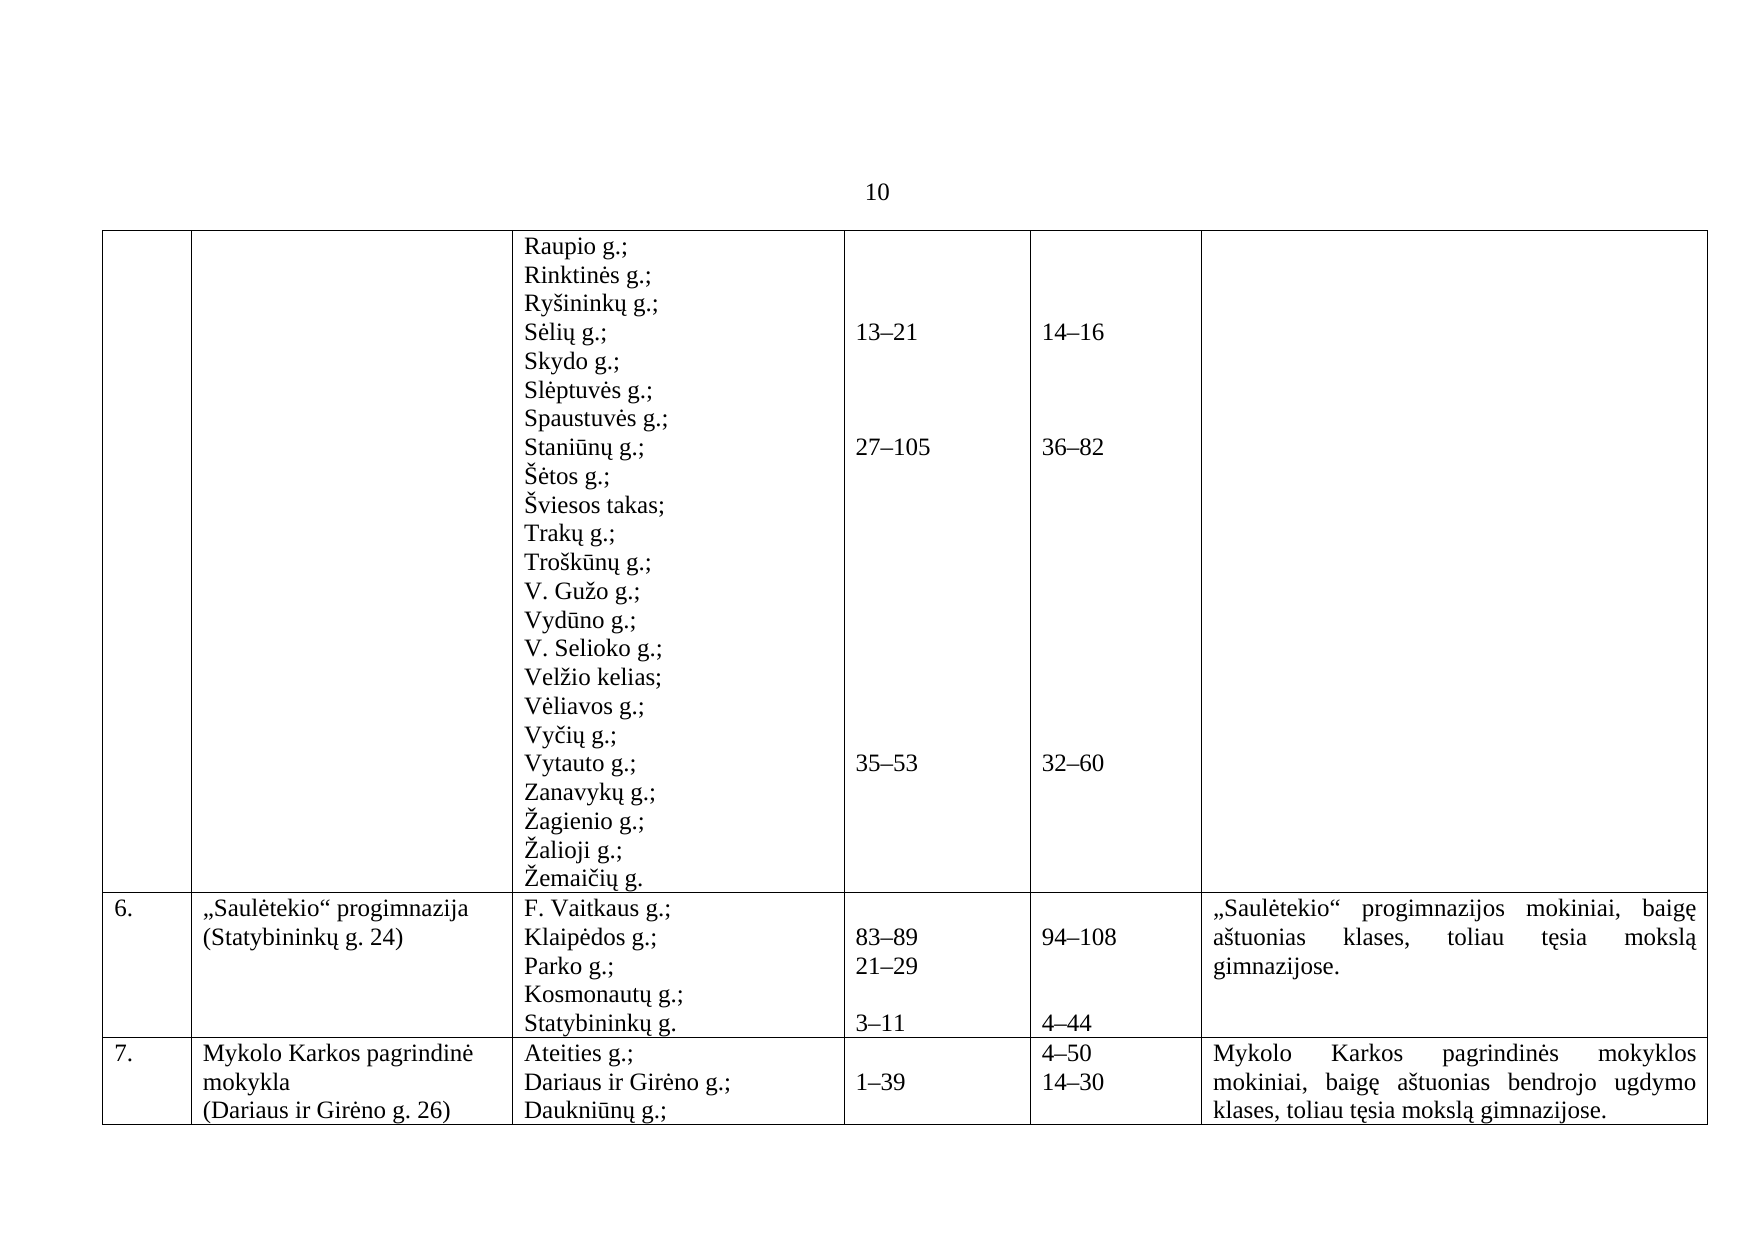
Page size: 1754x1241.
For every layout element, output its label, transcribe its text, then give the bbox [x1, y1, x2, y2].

table_cell „Saulėtekio“ progimnazijos mokiniai, baigę aštuonias klases, toliau tęsia mokslą gimnazijose. [1202, 893, 1707, 1037]
table_cell 7. [103, 1038, 191, 1124]
table_cell 14–16 36–82 32–60 [1031, 231, 1201, 892]
table_cell 83–89 21–29 3–11 [845, 893, 1030, 1037]
table_cell Mykolo Karkos pagrindinės mokyklos mokiniai, baigę aštuonias bendrojo ugdymo klases, toliau tęsia mokslą gimnazijose. [1202, 1038, 1707, 1124]
table_cell 1–39 [845, 1038, 1030, 1124]
table_cell 4–50 14–30 [1031, 1038, 1201, 1124]
table_cell „Saulėtekio“ progimnazija (Statybininkų g. 24) [192, 893, 512, 1037]
table_cell [192, 231, 512, 892]
table_cell [1202, 231, 1707, 892]
table_cell Mykolo Karkos pagrindinė mokykla (Dariaus ir Girėno g. 26) [192, 1038, 512, 1124]
table_cell Raupio g.; Rinktinės g.; Ryšininkų g.; Sėlių g.; Skydo g.; Slėptuvės g.; Spaustuvės g.; Staniūnų g.; Šėtos g.; Šviesos takas; Trakų g.; Troškūnų g.; V. Gužo g.; Vydūno g.; V. Selioko g.; Velžio kelias; Vėliavos g.; Vyčių g.; Vytauto g.; Zanavykų g.; Žagienio g.; Žalioji g.; Žemaičių g. [513, 231, 844, 892]
table_cell [103, 231, 191, 892]
table_cell 6. [103, 893, 191, 1037]
table_cell F. Vaitkaus g.; Klaipėdos g.; Parko g.; Kosmonautų g.; Statybininkų g. [513, 893, 844, 1037]
table_cell 94–108 4–44 [1031, 893, 1201, 1037]
table_cell Ateities g.; Dariaus ir Girėno g.; Daukniūnų g.; [513, 1038, 844, 1124]
table_cell 13–21 27–105 35–53 [845, 231, 1030, 892]
